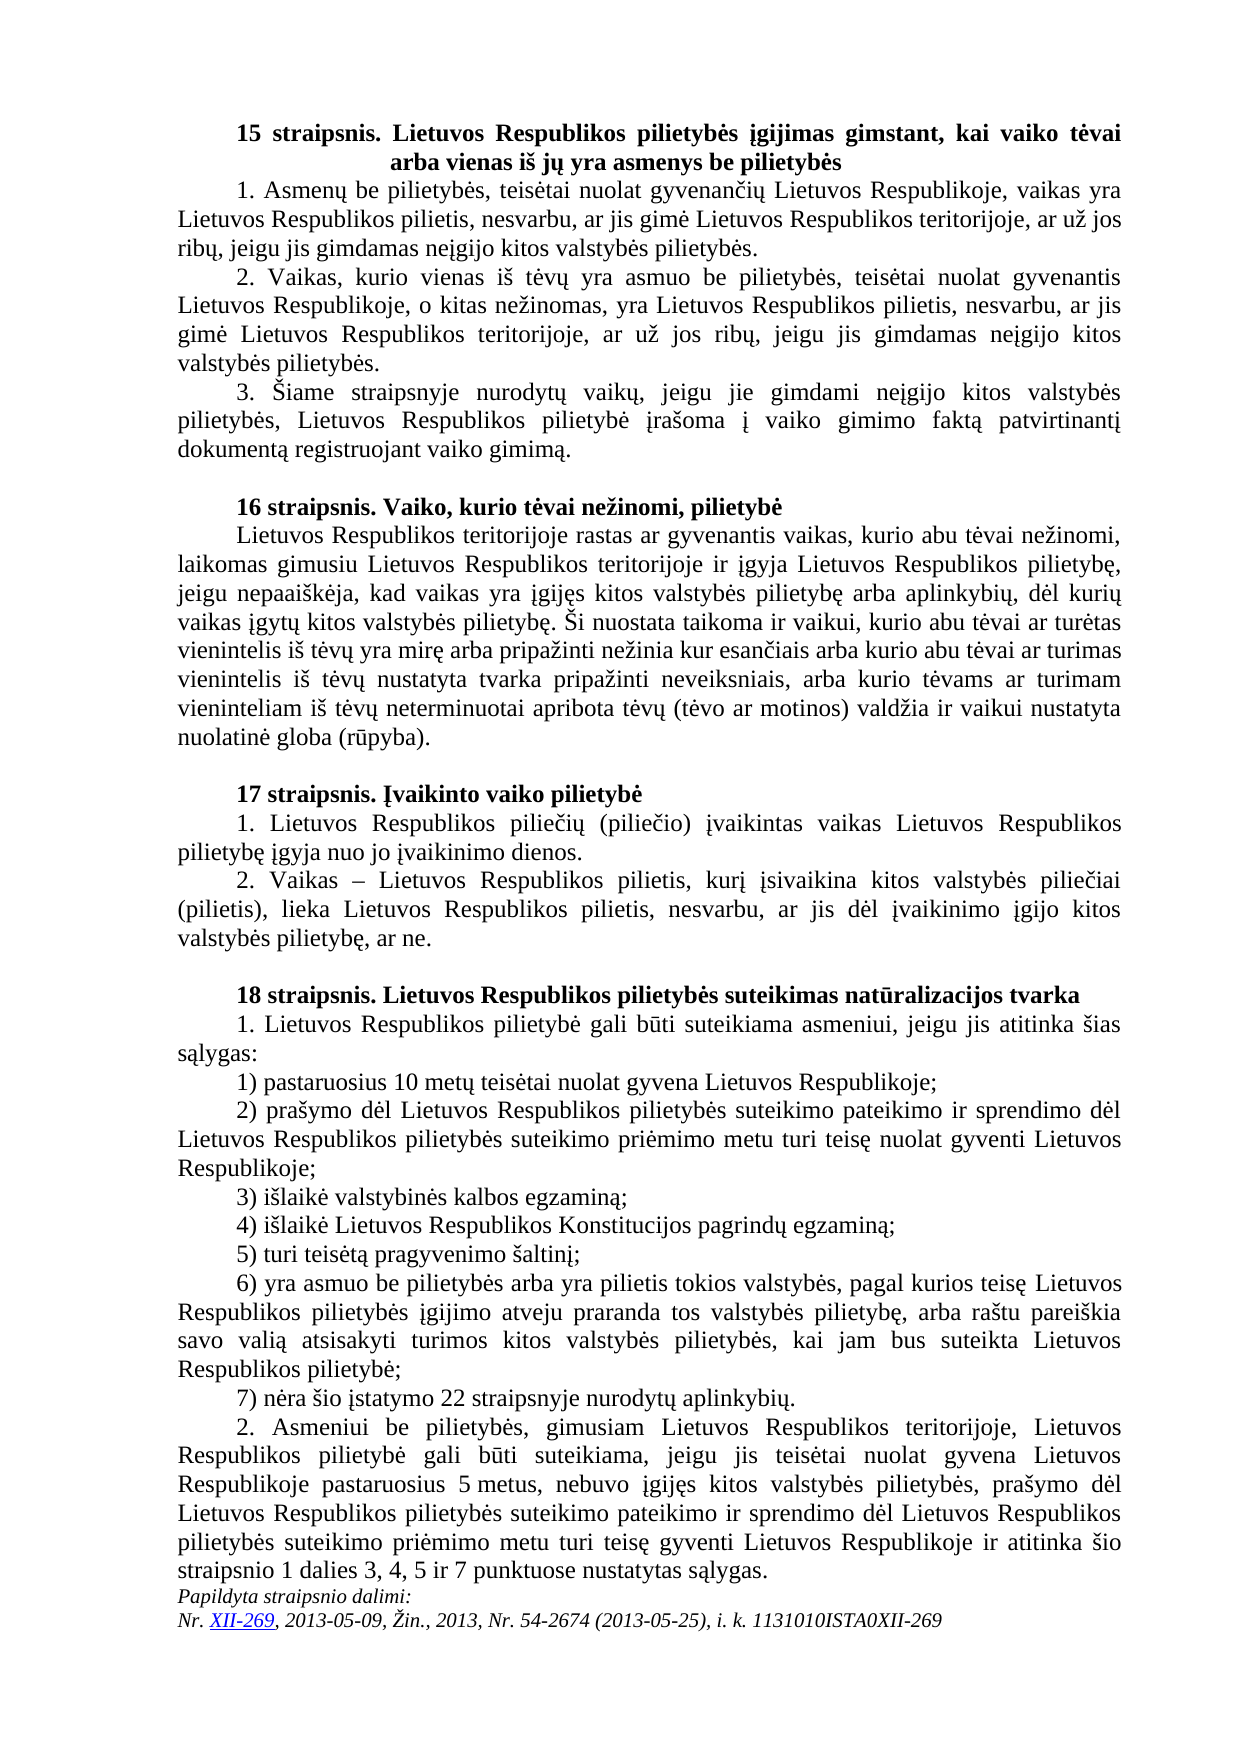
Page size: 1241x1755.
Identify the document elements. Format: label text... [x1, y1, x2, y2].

text 2. Asmeniui be pilietybės, gimusiam Lietuvos Respublikos teritorijoje, Lietuvos Respublikos pilietybė gali būti suteikiama, jeigu jis teisėtai nuolat gyvena Lietuvos Respublikoje pastaruosius 5 metus, nebuvo įgijęs kitos valstybės pilietybės, prašymo dėl Lietuvos Respublikos pilietybės suteikimo pateikimo ir sprendimo dėl Lietuvos Respublikos pilietybės suteikimo priėmimo metu turi teisę gyventi Lietuvos Respublikoje ir atitinka šio straipsnio 1 dalies 3, 4, 5 ir 7 punktuose nustatytas sąlygas. [177, 1412, 1122, 1584]
text 7) nėra šio įstatymo 22 straipsnyje nurodytų aplinkybių. [177, 1383, 1122, 1412]
text 4) išlaikė Lietuvos Respublikos Konstitucijos pagrindų egzaminą; [177, 1211, 1122, 1239]
text Lietuvos Respublikos teritorijoje rastas ar gyvenantis vaikas, kurio abu tėvai nežinomi, laikomas gimusiu Lietuvos Respublikos teritorijoje ir įgyja Lietuvos Respublikos pilietybę, jeigu nepaaiškėja, kad vaikas yra įgijęs kitos valstybės pilietybę arba aplinkybių, dėl kurių vaikas įgytų kitos valstybės pilietybę. Ši nuostata taikoma ir vaikui, kurio abu tėvai ar turėtas vienintelis iš tėvų yra mirę arba pripažinti nežinia kur esančiais arba kurio abu tėvai ar turimas vienintelis iš tėvų nustatyta tvarka pripažinti neveiksniais, arba kurio tėvams ar turimam vieninteliam iš tėvų neterminuotai apribota tėvų (tėvo ar motinos) valdžia ir vaikui nustatyta nuolatinė globa (rūpyba). [177, 521, 1122, 751]
text Nr. XII-269, 2013-05-09, Žin., 2013, Nr. 54-2674 (2013-05-25), i. k. 1131010ISTA0XII-269 [177, 1608, 1122, 1632]
text 2. Vaikas, kurio vienas iš tėvų yra asmuo be pilietybės, teisėtai nuolat gyvenantis Lietuvos Respublikoje, o kitas nežinomas, yra Lietuvos Respublikos pilietis, nesvarbu, ar jis gimė Lietuvos Respublikos teritorijoje, ar už jos ribų, jeigu jis gimdamas neįgijo kitos valstybės pilietybės. [177, 262, 1122, 377]
text 1. Asmenų be pilietybės, teisėtai nuolat gyvenančių Lietuvos Respublikoje, vaikas yra Lietuvos Respublikos pilietis, nesvarbu, ar jis gimė Lietuvos Respublikos teritorijoje, ar už jos ribų, jeigu jis gimdamas neįgijo kitos valstybės pilietybės. [177, 176, 1122, 262]
text 16 straipsnis. Vaiko, kurio tėvai nežinomi, pilietybė [177, 492, 1122, 521]
text 6) yra asmuo be pilietybės arba yra pilietis tokios valstybės, pagal kurios teisę Lietuvos Respublikos pilietybės įgijimo atveju praranda tos valstybės pilietybę, arba raštu pareiškia savo valią atsisakyti turimos kitos valstybės pilietybės, kai jam bus suteikta Lietuvos Respublikos pilietybė; [177, 1268, 1122, 1383]
text 17 straipsnis. Įvaikinto vaiko pilietybė [177, 779, 1122, 808]
text 5) turi teisėtą pragyvenimo šaltinį; [177, 1239, 1122, 1268]
text 15 straipsnis. Lietuvos Respublikos pilietybės įgijimas gimstant, kai vaiko tėvai arba vienas iš jų yra asmenys be pilietybės [236, 118, 1122, 176]
text 1. Lietuvos Respublikos piliečių (piliečio) įvaikintas vaikas Lietuvos Respublikos pilietybę įgyja nuo jo įvaikinimo dienos. [177, 808, 1122, 866]
text 2) prašymo dėl Lietuvos Respublikos pilietybės suteikimo pateikimo ir sprendimo dėl Lietuvos Respublikos pilietybės suteikimo priėmimo metu turi teisę nuolat gyventi Lietuvos Respublikoje; [177, 1096, 1122, 1182]
text 18 straipsnis. Lietuvos Respublikos pilietybės suteikimas natūralizacijos tvarka [177, 981, 1122, 1009]
text 2. Vaikas – Lietuvos Respublikos pilietis, kurį įsivaikina kitos valstybės piliečiai (pilietis), lieka Lietuvos Respublikos pilietis, nesvarbu, ar jis dėl įvaikinimo įgijo kitos valstybės pilietybę, ar ne. [177, 866, 1122, 952]
text 3. Šiame straipsnyje nurodytų vaikų, jeigu jie gimdami neįgijo kitos valstybės pilietybės, Lietuvos Respublikos pilietybė įrašoma į vaiko gimimo faktą patvirtinantį dokumentą registruojant vaiko gimimą. [177, 377, 1122, 463]
text Papildyta straipsnio dalimi: [177, 1584, 1122, 1608]
text 3) išlaikė valstybinės kalbos egzaminą; [177, 1182, 1122, 1211]
text 1. Lietuvos Respublikos pilietybė gali būti suteikiama asmeniui, jeigu jis atitinka šias sąlygas: [177, 1009, 1122, 1067]
text 1) pastaruosius 10 metų teisėtai nuolat gyvena Lietuvos Respublikoje; [177, 1067, 1122, 1096]
